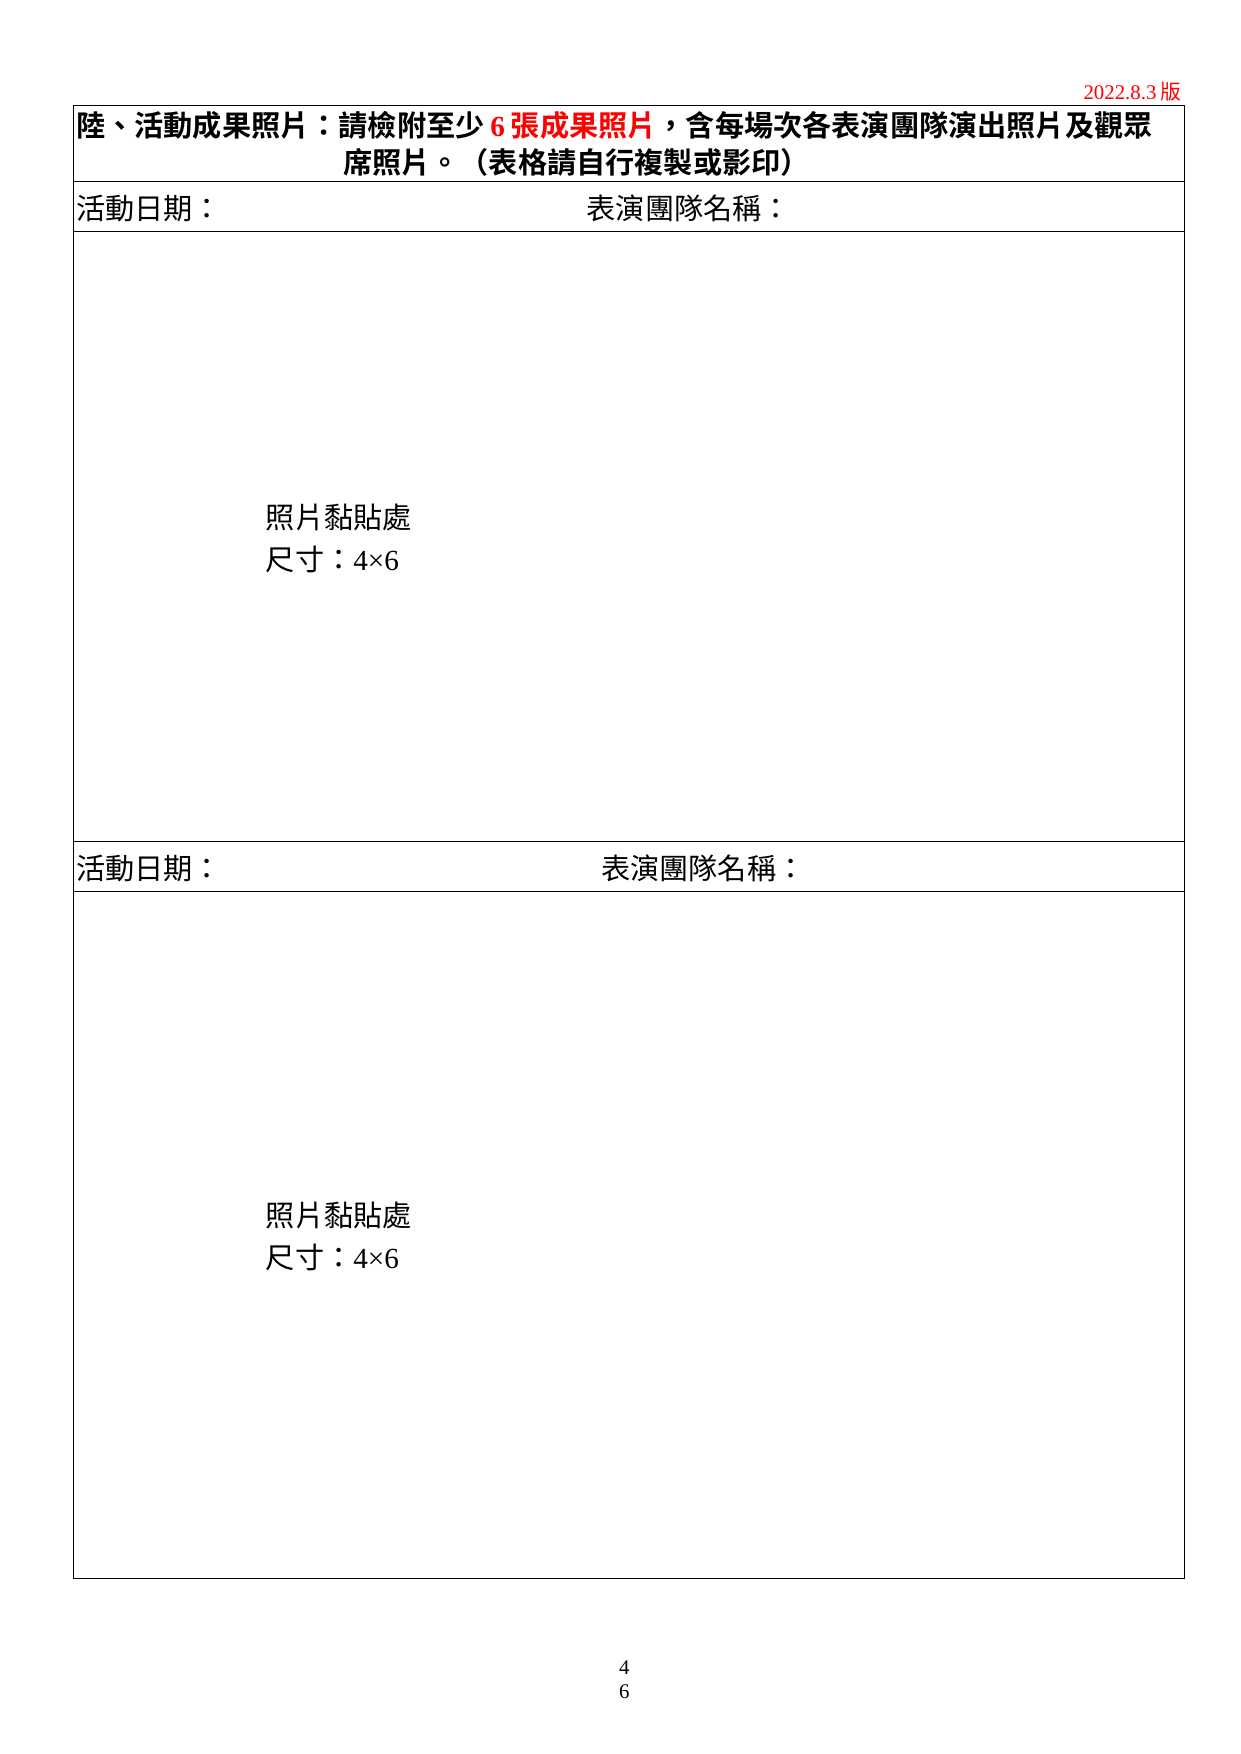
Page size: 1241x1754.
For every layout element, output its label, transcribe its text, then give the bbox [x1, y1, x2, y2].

table_cell 活動日期： 表演團隊名稱： [74, 842, 1184, 891]
table_cell 照片黏貼處 尺寸：4×6 [74, 232, 1184, 841]
table_header 陸、活動成果照片：請檢附至少6張成果照片，含每場次各表演團隊演出照片及觀眾席照片。（表格請自行複製或影印） [74, 106, 1184, 181]
table_cell 活動日期： 表演團隊名稱： [74, 182, 1184, 231]
table_cell 照片黏貼處 尺寸：4×6 [74, 892, 1184, 1578]
